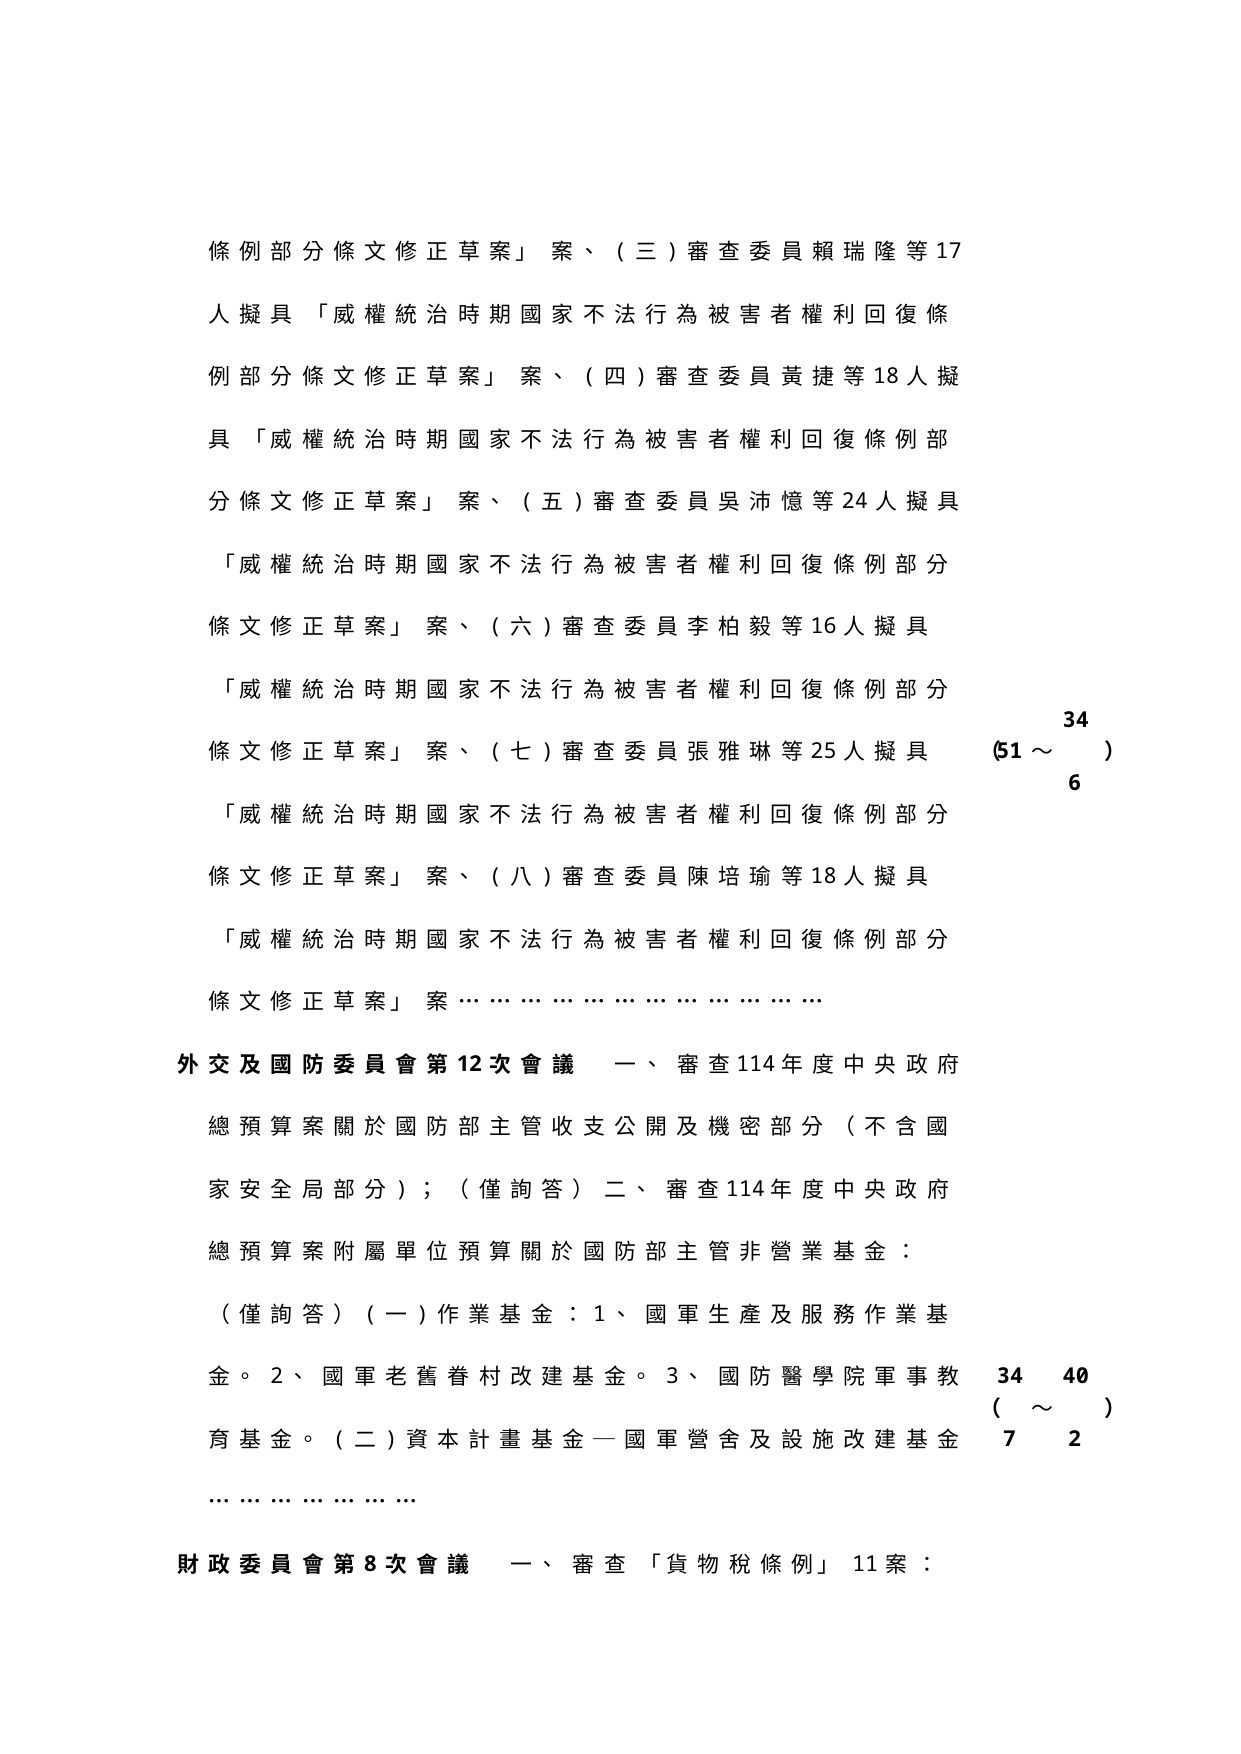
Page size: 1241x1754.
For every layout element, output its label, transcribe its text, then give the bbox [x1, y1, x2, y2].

table_cell ） [1091, 1531, 1108, 1594]
table_cell ） [1091, 1031, 1108, 1531]
table_cell 財政委員會第8次會議 一、審查「貨物稅條例」11案： [150, 1531, 967, 1594]
table_cell 外交及國防委員會第12次會議 一、審查114年度中央政府總預算案關於國防部主管收支公開及機密部分（不含國家安全局部分)；（僅詢答）二、審查114年度中央政府總預算案附屬單位預算關於國防部主管非營業基金：（僅詢答）(一)作業基金：1、國軍生產及服務作業基金。2、國軍老舊眷村改建基金。3、國防醫學院軍事教育基金。(二)資本計畫基金─國軍營舍及設施改建基金………………… [150, 1031, 967, 1531]
table_cell 51 [986, 219, 1023, 1031]
table_cell ） [1091, 219, 1108, 1031]
table_cell [1023, 1531, 1053, 1594]
table_cell ～ [1023, 219, 1053, 1031]
table_cell （ [967, 1031, 986, 1531]
table_cell 403 [986, 1531, 1023, 1594]
table_cell [1053, 1531, 1091, 1594]
table_cell 347 [986, 1031, 1023, 1531]
table_cell 346 [1053, 219, 1091, 1031]
table_cell ～ [1023, 1031, 1053, 1531]
table_cell 402 [1053, 1031, 1091, 1531]
table_cell （ [967, 219, 986, 1031]
table_cell （ [967, 1531, 986, 1594]
table_cell 條例部分條文修正草案」案、(三)審查委員賴瑞隆等17人擬具「威權統治時期國家不法行為被害者權利回復條例部分條文修正草案」案、(四)審查委員黃捷等18人擬具「威權統治時期國家不法行為被害者權利回復條例部分條文修正草案」案、(五)審查委員吳沛憶等24人擬具「威權統治時期國家不法行為被害者權利回復條例部分條文修正草案」案、(六)審查委員李柏毅等16人擬具「威權統治時期國家不法行為被害者權利回復條例部分條文修正草案」案、(七)審查委員張雅琳等25人擬具「威權統治時期國家不法行為被害者權利回復條例部分條文修正草案」案、(八)審查委員陳培瑜等18人擬具「威權統治時期國家不法行為被害者權利回復條例部分條文修正草案」案……………………………… [150, 219, 967, 1031]
